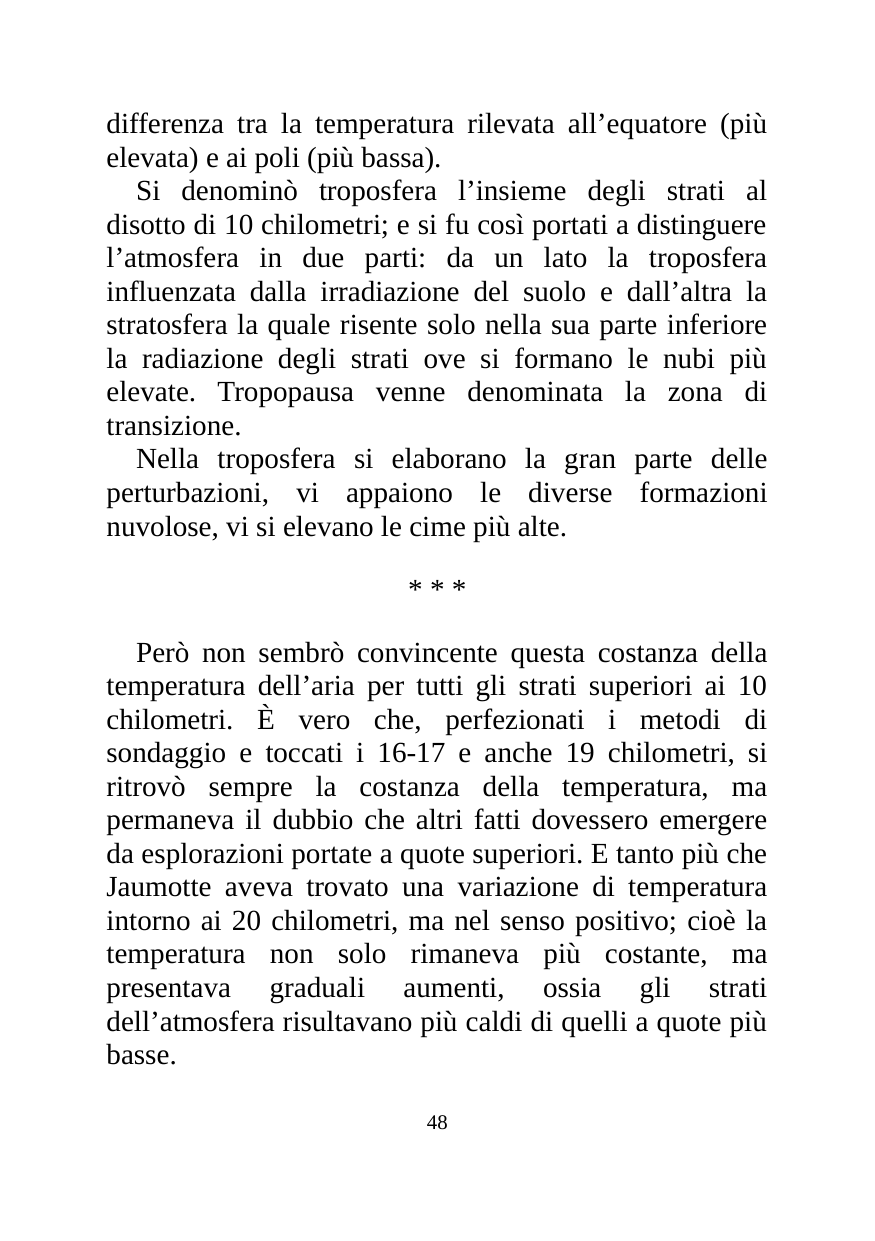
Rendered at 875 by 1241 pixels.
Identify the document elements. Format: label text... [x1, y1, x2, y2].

text Però non sembrò convincente questa costanza della temperatura dell’aria per tutti gli strati superiori ai 10 chilometri. È vero che, perfezionati i metodi di sondaggio e toccati i 16-17 e anche 19 chilometri, si ritrovò sempre la costanza della temperatura, ma permaneva il dubbio che altri fatti dovessero emergere da esplorazioni portate a quote superiori. E tanto più che Jaumotte aveva trovato una variazione di temperatura intorno ai 20 chilometri, ma nel senso positivo; cioè la temperatura non solo rimaneva più costante, ma presentava graduali aumenti, ossia gli strati dell’atmosfera risultavano più caldi di quelli a quote più basse. [106, 635, 768, 1071]
text * * * [106, 572, 768, 605]
text Si denominò troposfera l’insieme degli strati al disotto di 10 chilometri; e si fu così portati a distinguere l’atmosfera in due parti: da un lato la troposfera influenzata dalla irradiazione del suolo e dall’altra la stratosfera la quale risente solo nella sua parte inferiore la radiazione degli strati ove si formano le nubi più elevate. Tropopausa venne denominata la zona di transizione. [106, 173, 768, 442]
text Nella troposfera si elaborano la gran parte delle perturbazioni, vi appaiono le diverse formazioni nuvolose, vi si elevano le cime più alte. [106, 442, 768, 542]
text differenza tra la temperatura rilevata all’equatore (più elevata) e ai poli (più bassa). [106, 106, 768, 173]
